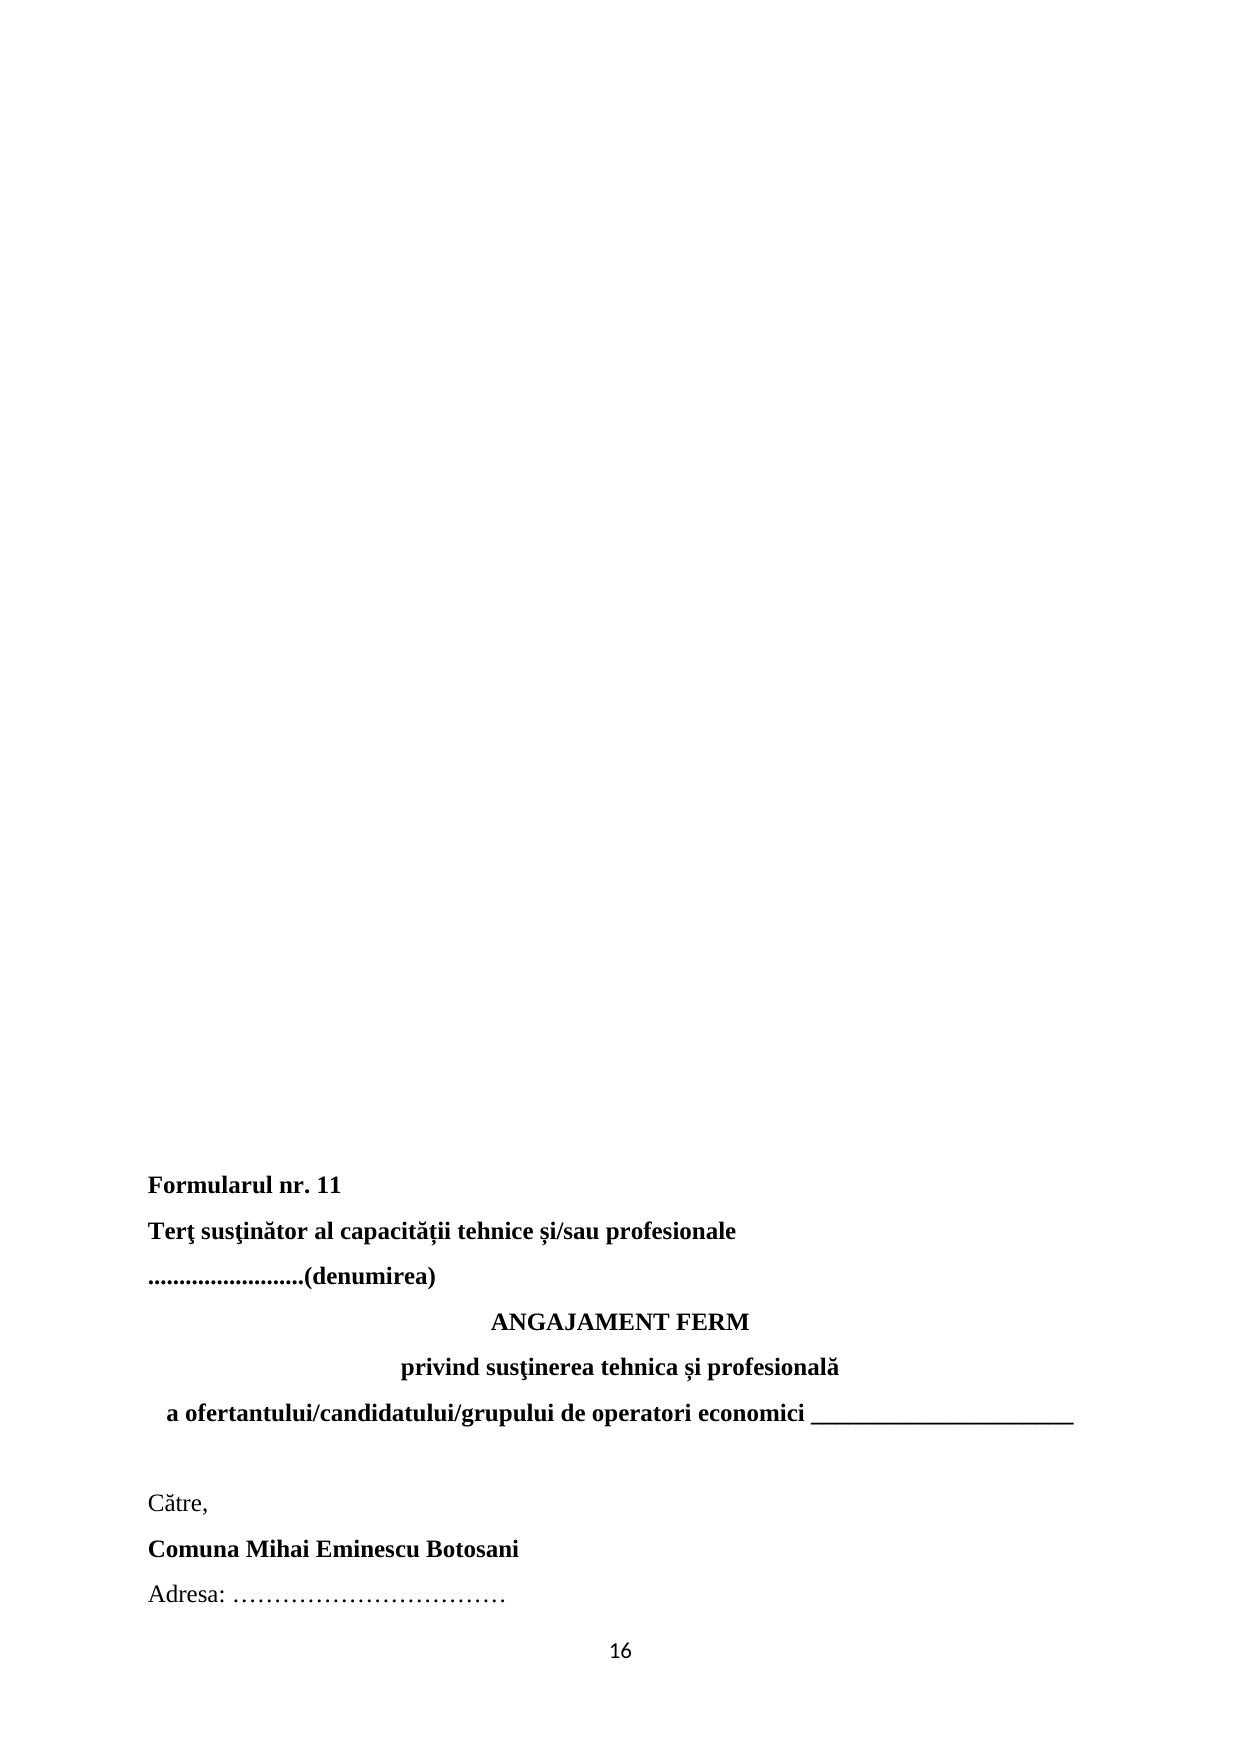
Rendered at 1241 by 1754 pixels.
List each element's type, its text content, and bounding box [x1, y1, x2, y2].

text Către, [148, 1488, 1092, 1517]
text Adresa: …………………………… [148, 1579, 1092, 1608]
text a ofertantului/candidatului/grupului de operatori economici _____________________ [148, 1398, 1092, 1426]
text ANGAJAMENT FERM [148, 1307, 1092, 1336]
text privind susţinerea tehnica și profesională [148, 1352, 1092, 1381]
text .........................(denumirea) [148, 1261, 1092, 1290]
text Terţ susţinător al capacității tehnice și/sau profesionale [148, 1216, 1092, 1245]
text Formularul nr. 11 [148, 1171, 1092, 1199]
text Comuna Mihai Eminescu Botosani [148, 1534, 1092, 1563]
